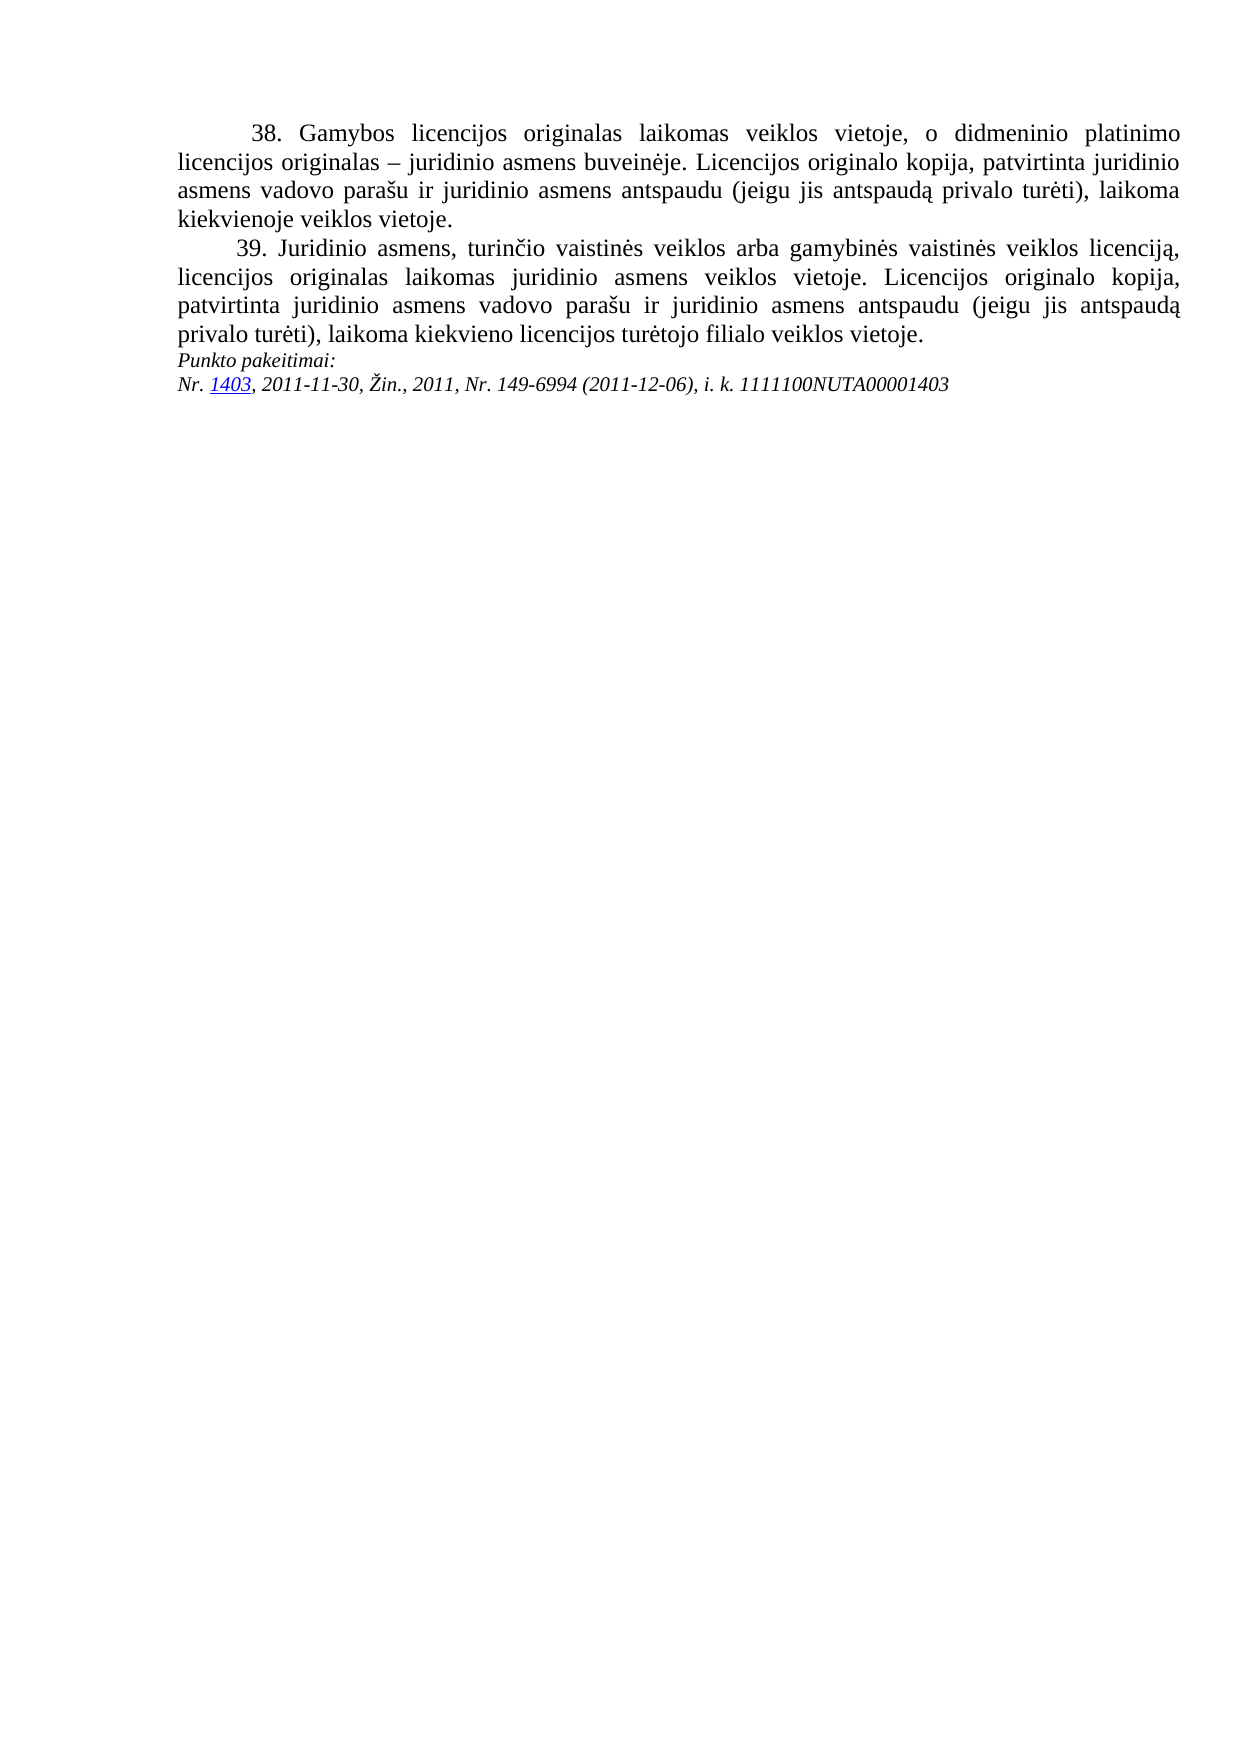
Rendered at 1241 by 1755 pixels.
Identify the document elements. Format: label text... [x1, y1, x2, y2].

text 39. Juridinio asmens, turinčio vaistinės veiklos arba gamybinės vaistinės veiklos licenciją, licencijos originalas laikomas juridinio asmens veiklos vietoje. Licencijos originalo kopija, patvirtinta juridinio asmens vadovo parašu ir juridinio asmens antspaudu (jeigu jis antspaudą privalo turėti), laikoma kiekvieno licencijos turėtojo filialo veiklos vietoje. [177, 233, 1181, 348]
text Punkto pakeitimai: [177, 348, 1181, 372]
text 38. Gamybos licencijos originalas laikomas veiklos vietoje, o didmeninio platinimo licencijos originalas – juridinio asmens buveinėje. Licencijos originalo kopija, patvirtinta juridinio asmens vadovo parašu ir juridinio asmens antspaudu (jeigu jis antspaudą privalo turėti), laikoma kiekvienoje veiklos vietoje. [177, 118, 1181, 233]
text Nr. 1403, 2011-11-30, Žin., 2011, Nr. 149-6994 (2011-12-06), i. k. 1111100NUTA00001403 [177, 372, 1181, 396]
